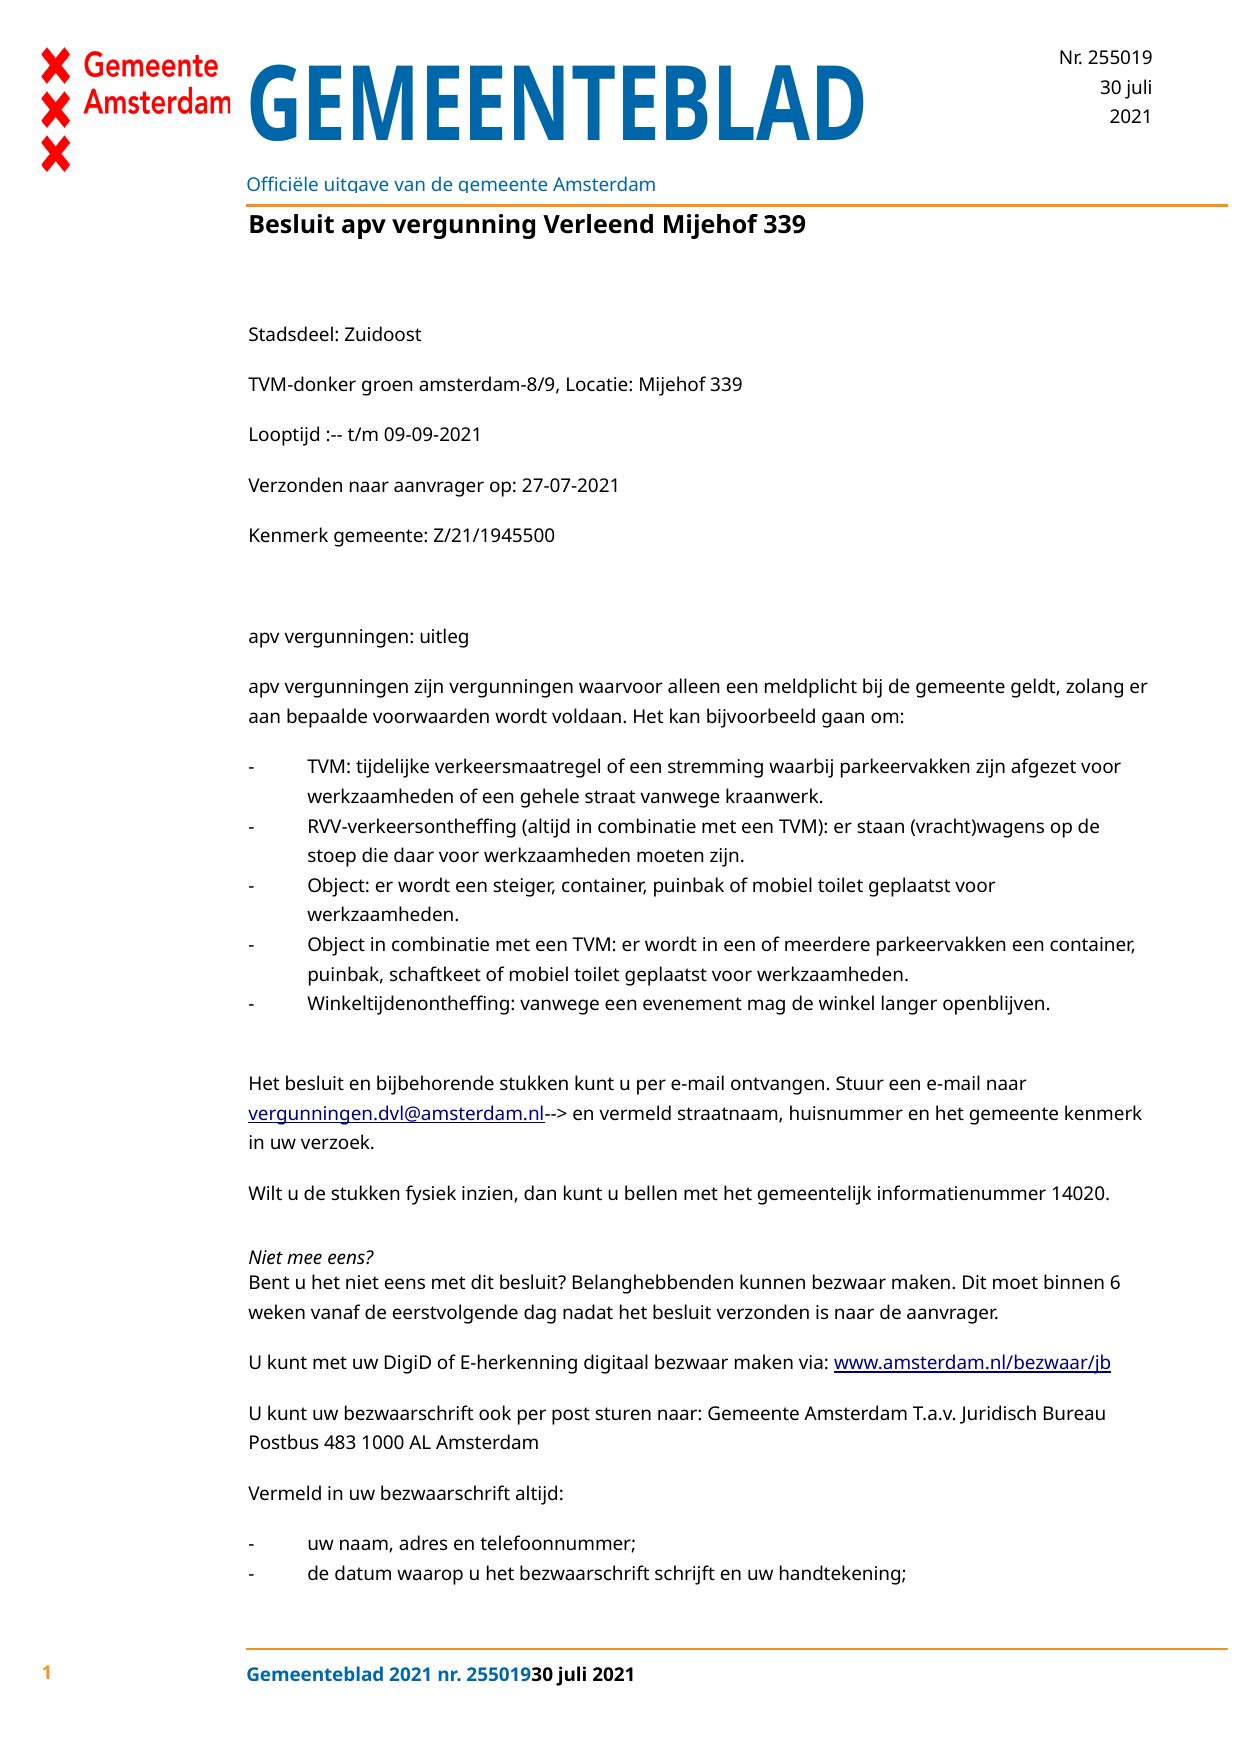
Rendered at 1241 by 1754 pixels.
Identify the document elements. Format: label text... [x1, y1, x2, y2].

text U kunt uw bezwaarschrift ook per post sturen naar: Gemeente Amsterdam T.a.v. Juridisch Bureau Postbus 483 1000 AL Amsterdam [248, 1400, 1152, 1455]
list Object in combinatie met een TVM: er wordt in een of meerdere parkeervakken een container, puinbak, schaftkeet of mobiel toilet geplaatst voor werkzaamheden. [248, 931, 1152, 986]
text Bent u het niet eens met dit besluit? Belanghebbenden kunnen bezwaar maken. Dit moet binnen 6 weken vanaf de eerstvolgende dag nadat het besluit verzonden is naar de aanvrager. [248, 1269, 1152, 1325]
list Winkeltijdenontheffing: vanwege een evenement mag de winkel langer openblijven. [248, 990, 1152, 1016]
list RVV-verkeersontheffing (altijd in combinatie met een TVM): er staan (vracht)wagens op de stoep die daar voor werkzaamheden moeten zijn. [248, 813, 1152, 868]
list de datum waarop u het bezwaarschrift schrijft en uw handtekening; [248, 1560, 1152, 1586]
list TVM: tijdelijke verkeersmaatregel of een stremming waarbij parkeervakken zijn afgezet voor werkzaamheden of een gehele straat vanwege kraanwerk. [248, 754, 1152, 809]
list uw naam, adres en telefoonnummer; [248, 1530, 1152, 1556]
list Object: er wordt een steiger, container, puinbak of mobiel toilet geplaatst voor werkzaamheden. [248, 872, 1152, 927]
text Kenmerk gemeente: Z/21/1945500 [248, 522, 1152, 548]
text Het besluit en bijbehorende stukken kunt u per e-mail ontvangen. Stuur een e-mail naar vergunningen.dvl@amsterdam.nl--> en vermeld straatnaam, huisnummer en het gemeente kenmerk in uw verzoek. [248, 1070, 1152, 1155]
text Vermeld in uw bezwaarschrift altijd: [248, 1480, 1152, 1506]
text U kunt met uw DigiD of E-herkenning digitaal bezwaar maken via: www.amsterdam.nl/bezwaar/jb [248, 1349, 1152, 1375]
text Niet mee eens? [248, 1244, 1152, 1269]
text apv vergunningen zijn vergunningen waarvoor alleen een meldplicht bij de gemeente geldt, zolang er aan bepaalde voorwaarden wordt voldaan. Het kan bijvoorbeeld gaan om: [248, 674, 1152, 729]
text Stadsdeel: Zuidoost [248, 321, 1152, 346]
text Verzonden naar aanvrager op: 27-07-2021 [248, 472, 1152, 498]
picture [41, 47, 231, 172]
text Wilt u de stukken fysiek inzien, dan kunt u bellen met het gemeentelijk informatienummer 14020. [248, 1180, 1152, 1206]
text TVM-donker groen amsterdam-8/9, Locatie: Mijehof 339 [248, 371, 1152, 397]
text Besluit apv vergunning Verleend Mijehof 339 [248, 207, 1152, 241]
text Looptijd :-- t/m 09-09-2021 [248, 422, 1152, 447]
text apv vergunningen: uitleg [248, 623, 1152, 649]
